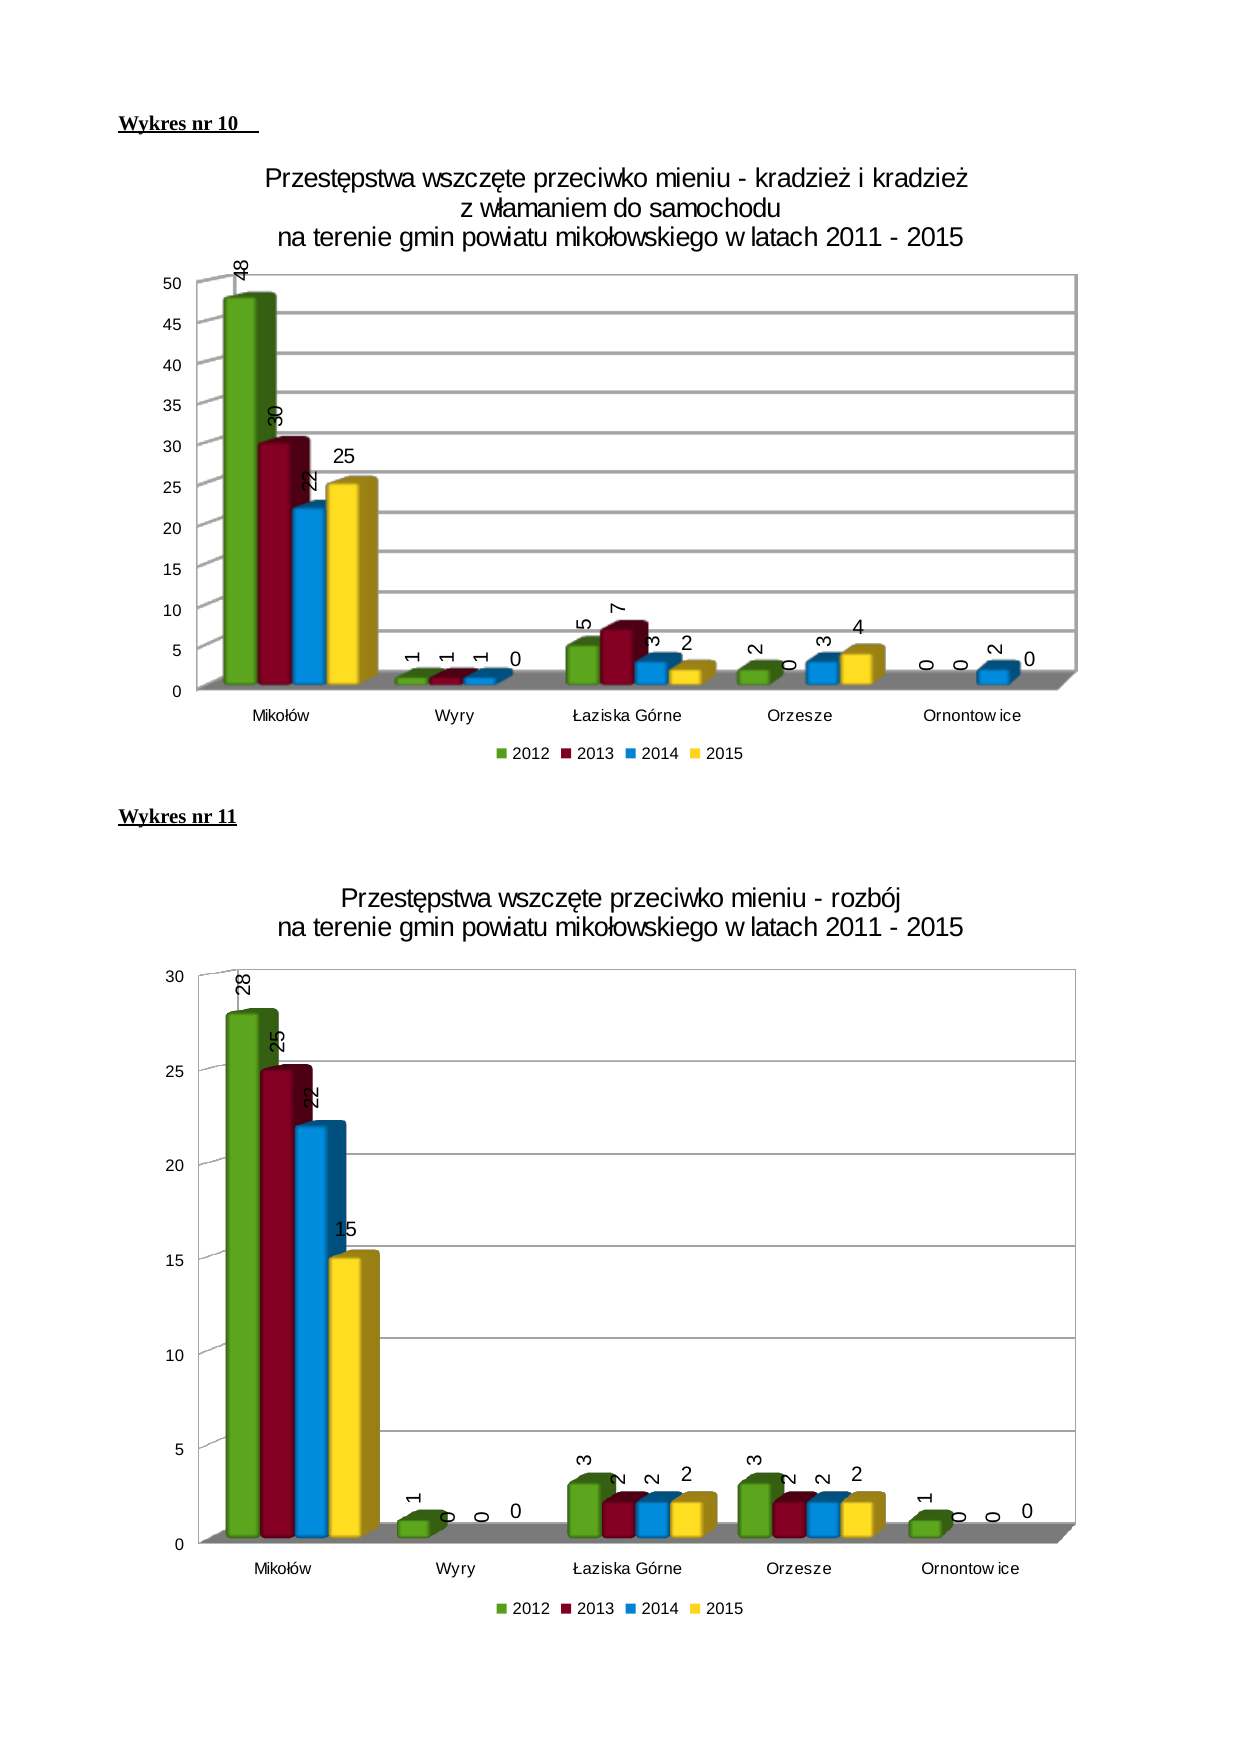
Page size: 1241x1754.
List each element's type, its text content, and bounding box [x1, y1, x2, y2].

text Wykres nr 11 [118, 804, 1122, 828]
text Wykres nr 10 [118, 111, 1122, 135]
